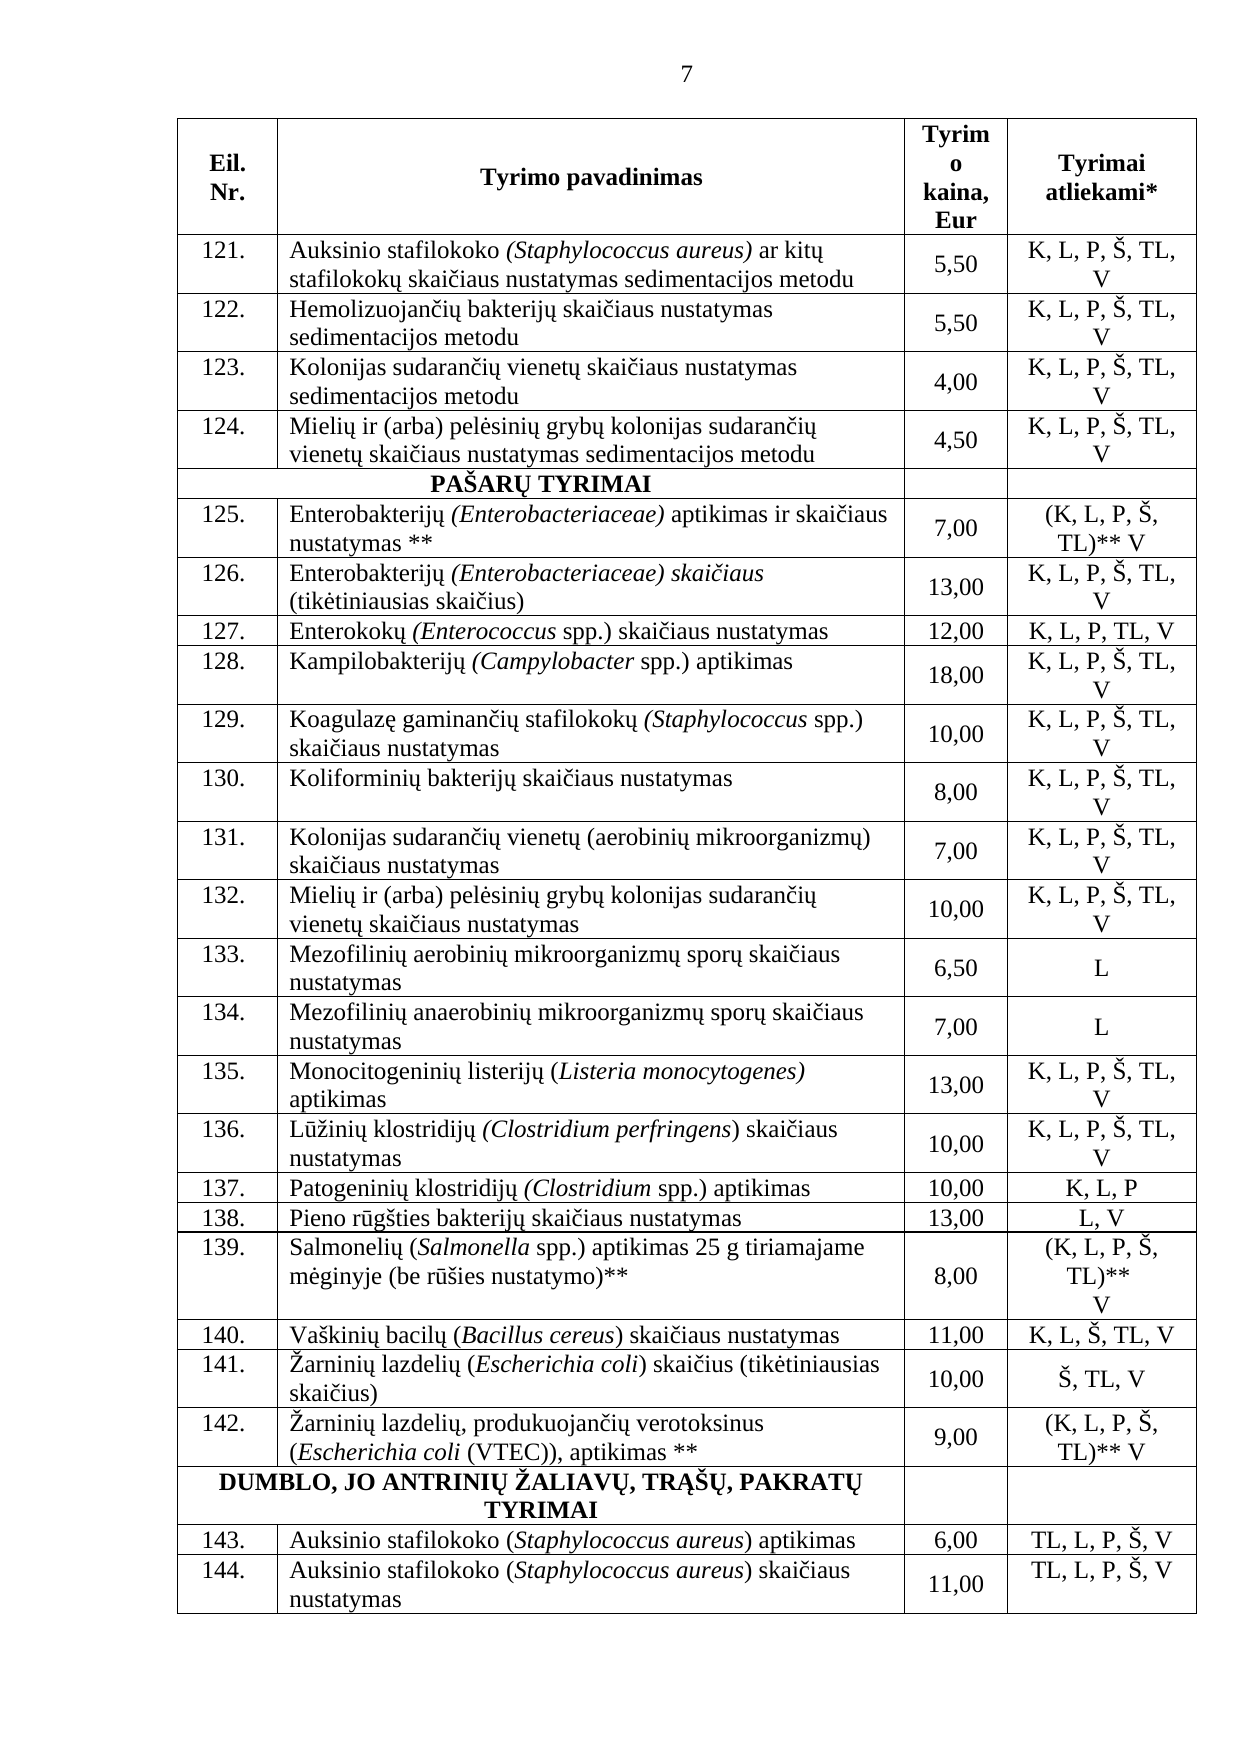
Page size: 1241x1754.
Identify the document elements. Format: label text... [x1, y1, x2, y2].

table_cell K, L, P, Š, TL, V [1008, 705, 1196, 762]
table_cell Mezofilinių aerobinių mikroorganizmų sporų skaičiaus nustatymas [278, 939, 904, 996]
table_cell K, L, P, Š, TL, V [1008, 646, 1196, 703]
table_cell PAŠARŲ TYRIMAI [178, 469, 904, 498]
table_cell 13,00 [905, 558, 1007, 615]
table_cell (K, L, P, Š, TL)** V [1008, 1233, 1196, 1319]
table_cell Auksinio stafilokoko (Staphylococcus aureus) skaičiaus nustatymas [278, 1555, 904, 1612]
table_cell Pieno rūgšties bakterijų skaičiaus nustatymas [278, 1203, 904, 1231]
table_cell 4,50 [905, 411, 1007, 468]
table_cell Lūžinių klostridijų (Clostridium perfringens) skaičiaus nustatymas [278, 1114, 904, 1172]
table_cell K, L, P, Š, TL, V [1008, 1114, 1196, 1172]
table_header Tyrimo pavadinimas [278, 119, 904, 234]
table_cell 18,00 [905, 646, 1007, 703]
table_cell 138. [178, 1203, 277, 1231]
table_cell K, L, Š, TL, V [1008, 1320, 1196, 1348]
table_cell Koliforminių bakterijų skaičiaus nustatymas [278, 763, 904, 821]
table_cell Hemolizuojančių bakterijų skaičiaus nustatymas sedimentacijos metodu [278, 294, 904, 351]
table_cell 137. [178, 1173, 277, 1202]
table_cell 12,00 [905, 616, 1007, 645]
table_cell 10,00 [905, 1350, 1007, 1407]
table_cell 7,00 [905, 822, 1007, 879]
table_cell Kolonijas sudarančių vienetų skaičiaus nustatymas sedimentacijos metodu [278, 352, 904, 410]
table_cell Mielių ir (arba) pelėsinių grybų kolonijas sudarančių vienetų skaičiaus nustatymas [278, 880, 904, 938]
table_cell K, L, P, Š, TL, V [1008, 880, 1196, 938]
table_cell Auksinio stafilokoko (Staphylococcus aureus) aptikimas [278, 1525, 904, 1554]
table_cell K, L, P, Š, TL, V [1008, 822, 1196, 879]
table_cell 11,00 [905, 1320, 1007, 1348]
table_cell 139. [178, 1233, 277, 1319]
table_cell 141. [178, 1350, 277, 1407]
table_cell 130. [178, 763, 277, 821]
table_cell Salmonelių (Salmonella spp.) aptikimas 25 g tiriamajame mėginyje (be rūšies nustatymo)** [278, 1233, 904, 1319]
table_cell K, L, P, Š, TL, V [1008, 235, 1196, 293]
table_cell 11,00 [905, 1555, 1007, 1612]
table_cell Monocitogeninių listerijų (Listeria monocytogenes) aptikimas [278, 1056, 904, 1113]
table_cell Š, TL, V [1008, 1350, 1196, 1407]
table_cell L [1008, 939, 1196, 996]
table_cell 9,00 [905, 1408, 1007, 1466]
table_cell (K, L, P, Š, TL)** V [1008, 1408, 1196, 1466]
table_cell 13,00 [905, 1203, 1007, 1231]
table_cell K, L, P, TL, V [1008, 616, 1196, 645]
table_cell [905, 469, 1007, 498]
table_cell 142. [178, 1408, 277, 1466]
table_cell 121. [178, 235, 277, 293]
table_cell K, L, P, Š, TL, V [1008, 763, 1196, 821]
table_cell 8,00 [905, 1233, 1007, 1319]
table_cell 10,00 [905, 1173, 1007, 1202]
table_header Tyrimai atliekami* [1008, 119, 1196, 234]
table_cell 143. [178, 1525, 277, 1554]
table_cell 13,00 [905, 1056, 1007, 1113]
table_cell K, L, P, Š, TL, V [1008, 558, 1196, 615]
table_cell TL, L, P, Š, V [1008, 1555, 1196, 1612]
table_cell 7,00 [905, 997, 1007, 1055]
table_cell K, L, P, Š, TL, V [1008, 352, 1196, 410]
table_cell 6,50 [905, 939, 1007, 996]
table_cell 8,00 [905, 763, 1007, 821]
table_cell 124. [178, 411, 277, 468]
table_cell Mielių ir (arba) pelėsinių grybų kolonijas sudarančių vienetų skaičiaus nustatymas sedimentacijos metodu [278, 411, 904, 468]
table_cell 136. [178, 1114, 277, 1172]
table_cell 10,00 [905, 880, 1007, 938]
table_cell Enterokokų (Enterococcus spp.) skaičiaus nustatymas [278, 616, 904, 645]
table_cell 127. [178, 616, 277, 645]
table_cell [1008, 469, 1196, 498]
table_cell K, L, P, Š, TL, V [1008, 294, 1196, 351]
table_cell Kampilobakterijų (Campylobacter spp.) aptikimas [278, 646, 904, 703]
table_cell K, L, P, Š, TL, V [1008, 1056, 1196, 1113]
table_cell 132. [178, 880, 277, 938]
table_cell Kolonijas sudarančių vienetų (aerobinių mikroorganizmų) skaičiaus nustatymas [278, 822, 904, 879]
table_cell [1008, 1467, 1196, 1524]
table_cell 126. [178, 558, 277, 615]
table_cell K, L, P [1008, 1173, 1196, 1202]
table_cell [905, 1467, 1007, 1524]
table_cell 133. [178, 939, 277, 996]
table_cell (K, L, P, Š, TL)** V [1008, 499, 1196, 557]
table_cell Patogeninių klostridijų (Clostridium spp.) aptikimas [278, 1173, 904, 1202]
table_cell 10,00 [905, 1114, 1007, 1172]
table_cell L, V [1008, 1203, 1196, 1231]
table_cell 131. [178, 822, 277, 879]
table_cell Koagulazę gaminančių stafilokokų (Staphylococcus spp.) skaičiaus nustatymas [278, 705, 904, 762]
table_cell Žarninių lazdelių (Escherichia coli) skaičius (tikėtiniausias skaičius) [278, 1350, 904, 1407]
table_cell Dumblo, jo antrinių žaliavų, trąšų, pakRatų tyrimai [178, 1467, 904, 1524]
table_cell Enterobakterijų (Enterobacteriaceae) skaičiaus (tikėtiniausias skaičius) [278, 558, 904, 615]
table_cell 128. [178, 646, 277, 703]
table_cell Enterobakterijų (Enterobacteriaceae) aptikimas ir skaičiaus nustatymas ** [278, 499, 904, 557]
table_cell 10,00 [905, 705, 1007, 762]
table_cell Auksinio stafilokoko (Staphylococcus aureus) ar kitų stafilokokų skaičiaus nustatymas sedimentacijos metodu [278, 235, 904, 293]
table_cell Vaškinių bacilų (Bacillus cereus) skaičiaus nustatymas [278, 1320, 904, 1348]
table_cell 125. [178, 499, 277, 557]
table_cell 140. [178, 1320, 277, 1348]
table_cell 7,00 [905, 499, 1007, 557]
table_cell 5,50 [905, 235, 1007, 293]
table_cell 5,50 [905, 294, 1007, 351]
table_cell 6,00 [905, 1525, 1007, 1554]
table_cell TL, L, P, Š, V [1008, 1525, 1196, 1554]
table_cell 4,00 [905, 352, 1007, 410]
table_cell 135. [178, 1056, 277, 1113]
table_header Tyrimo kaina, Eur [905, 119, 1007, 234]
table_cell Mezofilinių anaerobinių mikroorganizmų sporų skaičiaus nustatymas [278, 997, 904, 1055]
table_cell 123. [178, 352, 277, 410]
table_cell 129. [178, 705, 277, 762]
table_cell Žarninių lazdelių, produkuojančių verotoksinus (Escherichia coli (VTEC)), aptikimas ** [278, 1408, 904, 1466]
table_cell L [1008, 997, 1196, 1055]
table_cell 144. [178, 1555, 277, 1612]
table_cell K, L, P, Š, TL, V [1008, 411, 1196, 468]
table_cell 134. [178, 997, 277, 1055]
table_header Eil. Nr. [178, 119, 277, 234]
table_cell 122. [178, 294, 277, 351]
